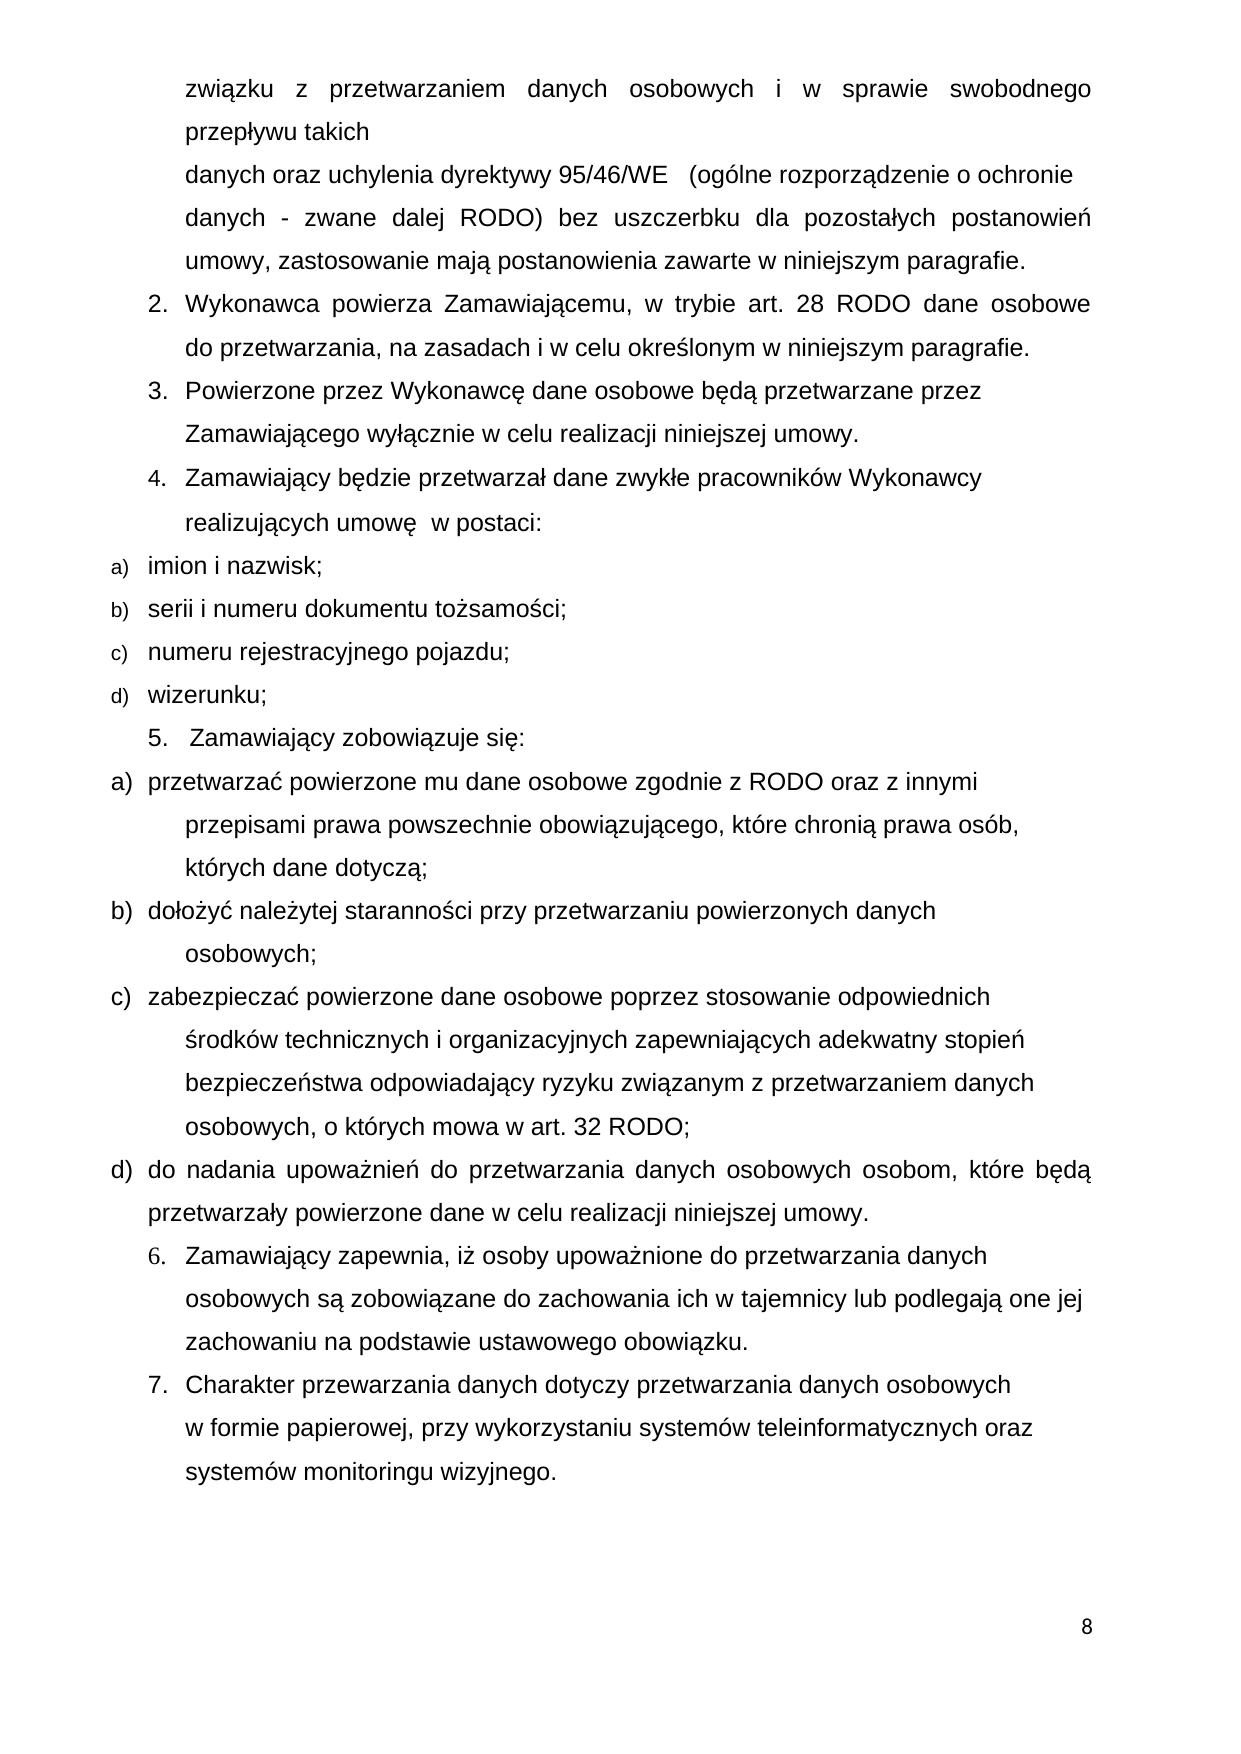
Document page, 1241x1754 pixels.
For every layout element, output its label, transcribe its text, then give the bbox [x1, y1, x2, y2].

list serii i numeru dokumentu tożsamości; [111, 594, 1092, 623]
list w formie papierowej, przy wykorzystaniu systemów teleinformatycznych oraz [185, 1413, 1092, 1442]
text osobowych, o których mowa w art. 32 RODO; [185, 1111, 1092, 1140]
text realizujących umowę w postaci: [185, 508, 1092, 536]
text bezpieczeństwa odpowiadający ryzyku związanym z przetwarzaniem danych [185, 1068, 1092, 1097]
text osobowych; [185, 939, 1092, 968]
list systemów monitoringu wizyjnego. [185, 1457, 1092, 1485]
list numeru rejestracyjnego pojazdu; [111, 637, 1092, 666]
text danych oraz uchylenia dyrektywy 95/46/WE (ogólne rozporządzenie o ochronie [185, 160, 1092, 189]
list dołożyć należytej staranności przy przetwarzaniu powierzonych danych [111, 896, 1092, 924]
list zabezpieczać powierzone dane osobowe poprzez stosowanie odpowiednich [111, 982, 1092, 1011]
list osobowych są zobowiązane do zachowania ich w tajemnicy lub podlegają one jej [185, 1284, 1092, 1313]
text Zamawiającego wyłącznie w celu realizacji niniejszej umowy. [185, 419, 1092, 448]
list związku z przetwarzaniem danych osobowych i w sprawie swobodnego przepływu takich [148, 74, 1092, 146]
list imion i nazwisk; [111, 551, 1092, 579]
list wizerunku; [111, 680, 1092, 709]
text 5. Zamawiający zobowiązuje się: [148, 723, 1092, 752]
text środków technicznych i organizacyjnych zapewniających adekwatny stopień [185, 1025, 1092, 1054]
list Wykonawca powierza Zamawiającemu, w trybie art. 28 RODO dane osobowe do przetwarzania, na zasadach i w celu określonym w niniejszym paragrafie. [148, 289, 1092, 361]
text przepisami prawa powszechnie obowiązującego, które chronią prawa osób, [185, 809, 1092, 838]
list Zamawiający będzie przetwarzał dane zwykłe pracowników Wykonawcy [148, 462, 1092, 492]
list do nadania upoważnień do przetwarzania danych osobowych osobom, które będą przetwarzały powierzone dane w celu realizacji niniejszej umowy. [111, 1154, 1092, 1226]
list Powierzone przez Wykonawcę dane osobowe będą przetwarzane przez [148, 376, 1092, 404]
list Zamawiający zapewnia, iż osoby upoważnione do przetwarzania danych [148, 1241, 1092, 1270]
list przetwarzać powierzone mu dane osobowe zgodnie z RODO oraz z innymi [111, 766, 1092, 795]
list zachowaniu na podstawie ustawowego obowiązku. [185, 1327, 1092, 1356]
text danych - zwane dalej RODO) bez uszczerbku dla pozostałych postanowień umowy, zastosowanie mają postanowienia zawarte w niniejszym paragrafie. [185, 203, 1092, 275]
list Charakter przewarzania danych dotyczy przetwarzania danych osobowych [148, 1370, 1092, 1399]
text których dane dotyczą; [185, 853, 1092, 881]
